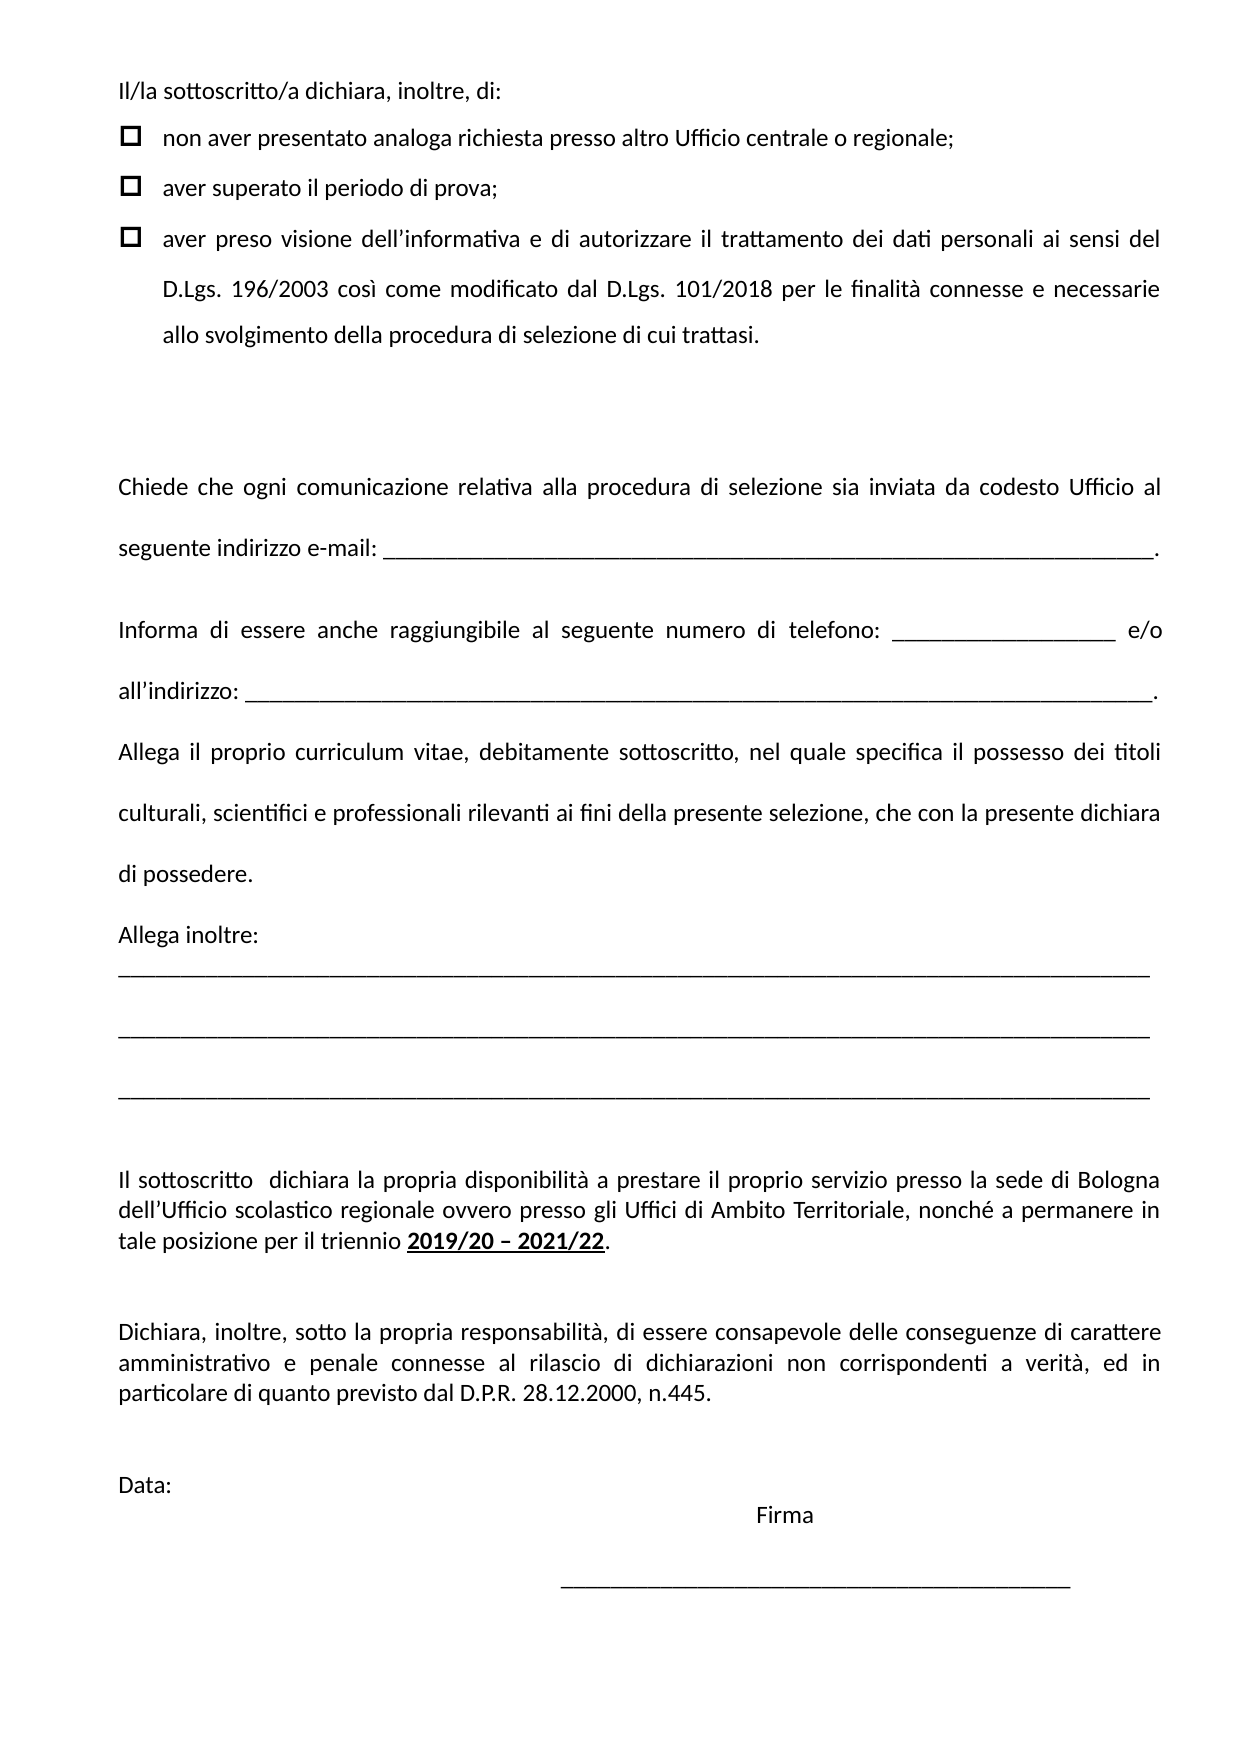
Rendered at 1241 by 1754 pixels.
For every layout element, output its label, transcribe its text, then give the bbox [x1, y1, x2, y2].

text Chiede che ogni comunicazione relativa alla procedura di selezione sia inviata da codesto Ufficio al seguente indirizzo e-mail: ______________________________________________________________. [118, 472, 1162, 563]
text □ non aver presentato analoga richiesta presso altro Ufficio centrale o regionale; [118, 106, 1162, 156]
text □ aver preso visione dell’informativa e di autorizzare il trattamento dei dati personali ai sensi del D.Lgs. 196/2003 così come modificato dal D.Lgs. 101/2018 per le finalità connesse e necessarie allo svolgimento della procedura di selezione di cui trattasi. [118, 207, 1162, 349]
text Informa di essere anche raggiungibile al seguente numero di telefono: __________________ e/o all’indirizzo: _________________________________________________________________________. [118, 614, 1162, 706]
text Allega inoltre: [118, 920, 1162, 950]
text _________________________________________ [118, 1561, 1162, 1591]
text Il/la sottoscritto/a dichiara, inoltre, di: [118, 75, 1162, 106]
text Firma [118, 1499, 1162, 1530]
text Dichiara, inoltre, sotto la propria responsabilità, di essere consapevole delle conseguenze di carattere amministrativo e penale connesse al rilascio di dichiarazioni non corrispondenti a verità, ed in particolare di quanto previsto dal D.P.R. 28.12.2000, n.445. [118, 1316, 1162, 1408]
text □ aver superato il periodo di prova; [118, 156, 1162, 207]
text ___________________________________________________________________________________ [118, 950, 1162, 981]
text Allega il proprio curriculum vitae, debitamente sottoscritto, nel quale specifica il possesso dei titoli culturali, scientifici e professionali rilevanti ai fini della presente selezione, che con la presente dichiara di possedere. [118, 737, 1162, 889]
text Data: [118, 1469, 1162, 1499]
text ___________________________________________________________________________________ [118, 1011, 1162, 1042]
text ___________________________________________________________________________________ [118, 1072, 1162, 1103]
text Il sottoscritto dichiara la propria disponibilità a prestare il proprio servizio presso la sede di Bologna dell’Ufficio scolastico regionale ovvero presso gli Uffici di Ambito Territoriale, nonché a permanere in tale posizione per il triennio 2019/20 – 2021/22. [118, 1164, 1162, 1255]
